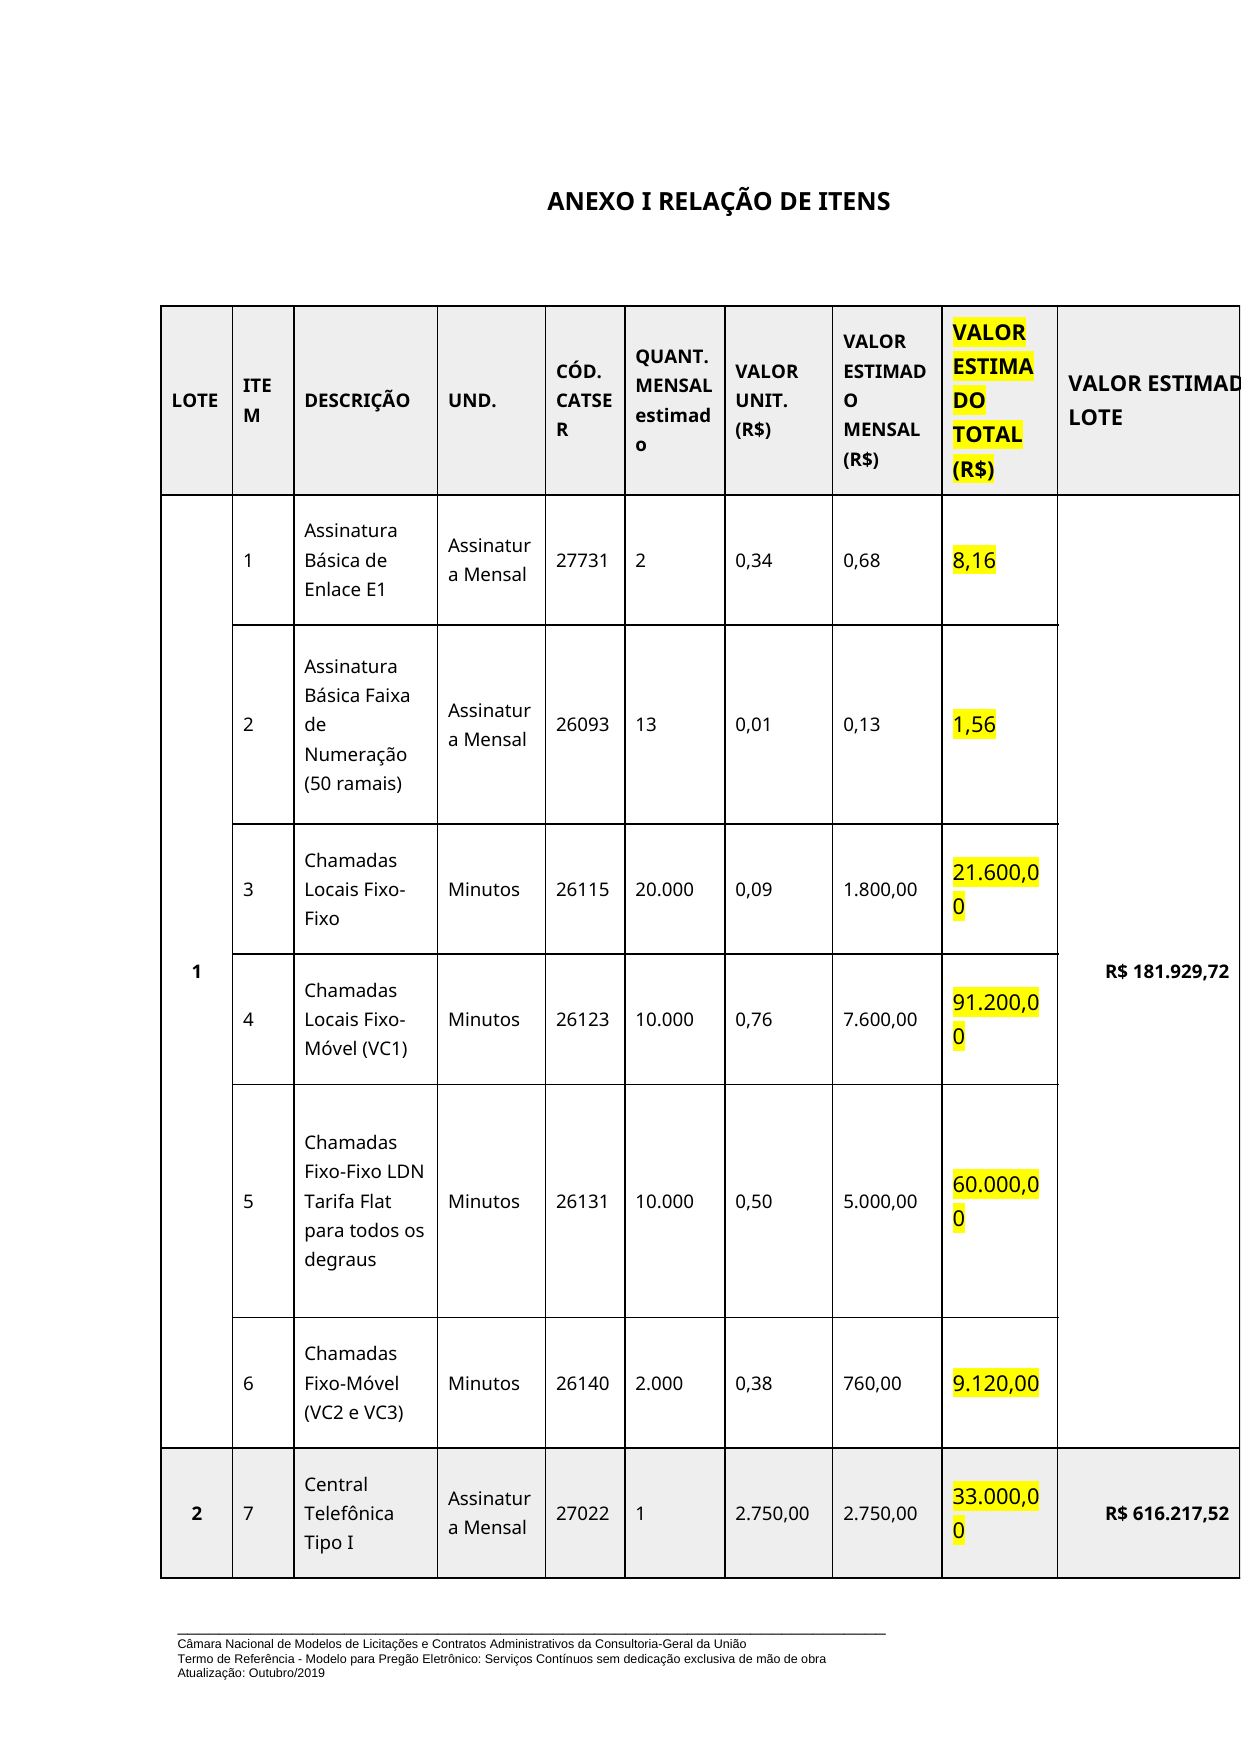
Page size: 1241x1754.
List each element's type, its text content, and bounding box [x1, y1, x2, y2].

table_cell 26093 [546, 626, 624, 823]
table_cell R$ 181.929,72 [1058, 496, 1239, 1447]
table_cell Chamadas Locais Fixo-Fixo [295, 825, 437, 953]
table_cell QUANT. MENSAL estimado [626, 307, 724, 494]
table_cell Chamadas Fixo-Móvel (VC2 e VC3) [295, 1318, 437, 1447]
table_cell 13 [626, 626, 724, 823]
table_cell VALOR ESTIMADO LOTE [1058, 307, 1239, 494]
table_cell Assinatura Básica Faixa de Numeração (50 ramais) [295, 626, 437, 823]
table_cell 0,68 [833, 496, 941, 624]
table_cell 27022 [546, 1449, 624, 1577]
table_header ANEXO I RELAÇÃO DE ITENS [161, 148, 1240, 253]
table_cell 10.000 [626, 955, 724, 1083]
table_cell 0,01 [726, 626, 832, 823]
table_cell VALOR UNIT. (R$) [726, 307, 832, 494]
table_cell [294, 253, 437, 305]
table_cell 3 [233, 825, 293, 953]
table_cell 1,56 [943, 626, 1057, 823]
table_cell Chamadas Fixo-Fixo LDN Tarifa Flat para todos os degraus [295, 1085, 437, 1317]
table_cell 6 [233, 1318, 293, 1447]
table_cell 0,76 [726, 955, 832, 1083]
table_cell 0,38 [726, 1318, 832, 1447]
table_cell [833, 253, 942, 305]
table_cell 5 [233, 1085, 293, 1317]
table_cell 7.600,00 [833, 955, 941, 1083]
table_cell 7 [233, 1449, 293, 1577]
table_cell [942, 253, 1058, 305]
table_cell 1 [162, 496, 232, 1447]
table_cell 2 [626, 496, 724, 624]
table_cell 0,09 [726, 825, 832, 953]
table_cell 1 [233, 496, 293, 624]
table_cell 26115 [546, 825, 624, 953]
table_cell 20.000 [626, 825, 724, 953]
table_cell Assinatura Mensal [438, 626, 545, 823]
table_cell 5.000,00 [833, 1085, 941, 1317]
table_cell 2.750,00 [726, 1449, 832, 1577]
table_cell 8,16 [943, 496, 1057, 624]
table_cell 0,50 [726, 1085, 832, 1317]
table_cell 91.200,00 [943, 955, 1057, 1083]
table_cell 4 [233, 955, 293, 1083]
table_cell 26123 [546, 955, 624, 1083]
table_cell DESCRIÇÃO [295, 307, 437, 494]
table_cell 10.000 [626, 1085, 724, 1317]
table_cell 27731 [546, 496, 624, 624]
table_cell CÓD. CATSER [546, 307, 624, 494]
table_cell R$ 616.217,52 [1058, 1449, 1239, 1577]
table_cell UND. [438, 307, 545, 494]
table_cell Assinatura Mensal [438, 1449, 545, 1577]
table_cell VALOR ESTIMADO MENSAL (R$) [833, 307, 941, 494]
table_cell [233, 253, 294, 305]
table_cell 9.120,00 [943, 1318, 1057, 1447]
table_cell 1.800,00 [833, 825, 941, 953]
table_cell Minutos [438, 825, 545, 953]
table_cell [625, 253, 725, 305]
table_cell 2 [162, 1449, 232, 1577]
table_cell LOTE [162, 307, 232, 494]
table_cell 2 [233, 626, 293, 823]
table_cell Assinatura Básica de Enlace E1 [295, 496, 437, 624]
table_cell Chamadas Locais Fixo-Móvel (VC1) [295, 955, 437, 1083]
table_cell Minutos [438, 1085, 545, 1317]
table_cell [1058, 253, 1240, 305]
table_cell Central Telefônica Tipo I [295, 1449, 437, 1577]
table_cell 1 [626, 1449, 724, 1577]
table_cell 0,13 [833, 626, 941, 823]
table_cell ITEM [233, 307, 293, 494]
table_cell [545, 253, 625, 305]
table_cell [438, 253, 545, 305]
table_cell Minutos [438, 955, 545, 1083]
table_cell 26131 [546, 1085, 624, 1317]
table_cell 0,34 [726, 496, 832, 624]
table_cell 2.750,00 [833, 1449, 941, 1577]
table_cell 60.000,00 [943, 1085, 1057, 1317]
table_cell 26140 [546, 1318, 624, 1447]
table_cell 21.600,00 [943, 825, 1057, 953]
table_cell 760,00 [833, 1318, 941, 1447]
table_cell [161, 253, 232, 305]
table_cell Assinatura Mensal [438, 496, 545, 624]
table_cell Minutos [438, 1318, 545, 1447]
table_cell VALOR ESTIMADO TOTAL (R$) [943, 307, 1057, 494]
table_cell [725, 253, 833, 305]
table_cell 33.000,00 [943, 1449, 1057, 1577]
table_cell 2.000 [626, 1318, 724, 1447]
